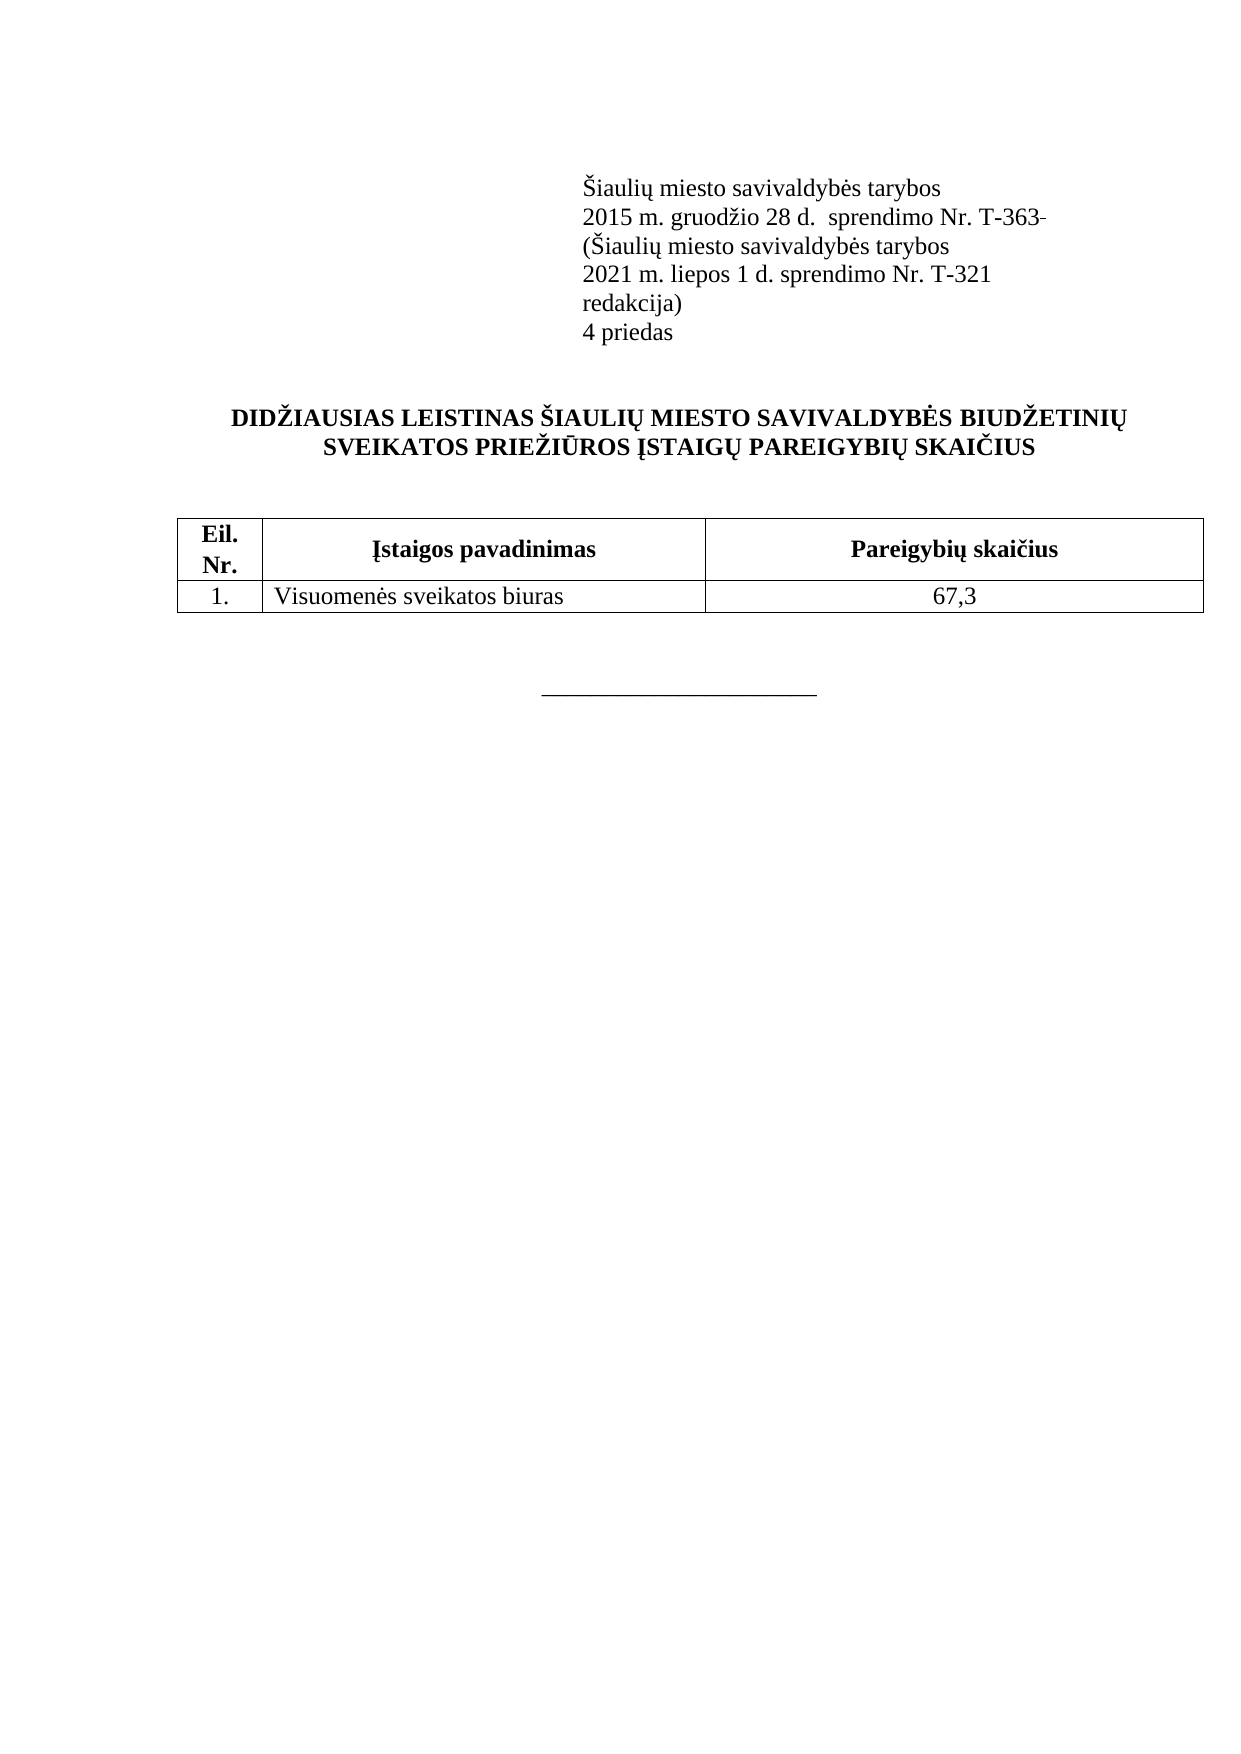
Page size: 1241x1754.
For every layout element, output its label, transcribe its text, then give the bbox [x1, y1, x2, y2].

text Šiaulių miesto savivaldybės tarybos [447, 173, 1181, 202]
table_header Eil. Nr. [178, 519, 262, 580]
text 4 priedas [447, 317, 1181, 346]
table_cell Visuomenės sveikatos biuras [263, 581, 705, 612]
text (Šiaulių miesto savivaldybės tarybos [447, 231, 1181, 259]
table_cell 1. [178, 581, 262, 612]
table_cell 67,3 [706, 581, 1203, 612]
text redakcija) [447, 288, 1181, 317]
table_header Įstaigos pavadinimas [263, 519, 705, 580]
text 2015 m. gruodžio 28 d. sprendimo Nr. T-363 [582, 202, 1181, 231]
text ______________________ [177, 670, 1181, 699]
text 2021 m. liepos 1 d. sprendimo Nr. T-321 [447, 259, 1181, 288]
text DIDŽIAUSIAS LEISTINAS ŠIAULIŲ MIESTO SAVIVALDYBĖS BIUDŽETINIŲ SVEIKATOS PRIEŽIŪROS ĮSTAIGŲ PAREIGYBIŲ SKAIČIUS [177, 403, 1181, 461]
table_header Pareigybių skaičius [706, 519, 1203, 580]
